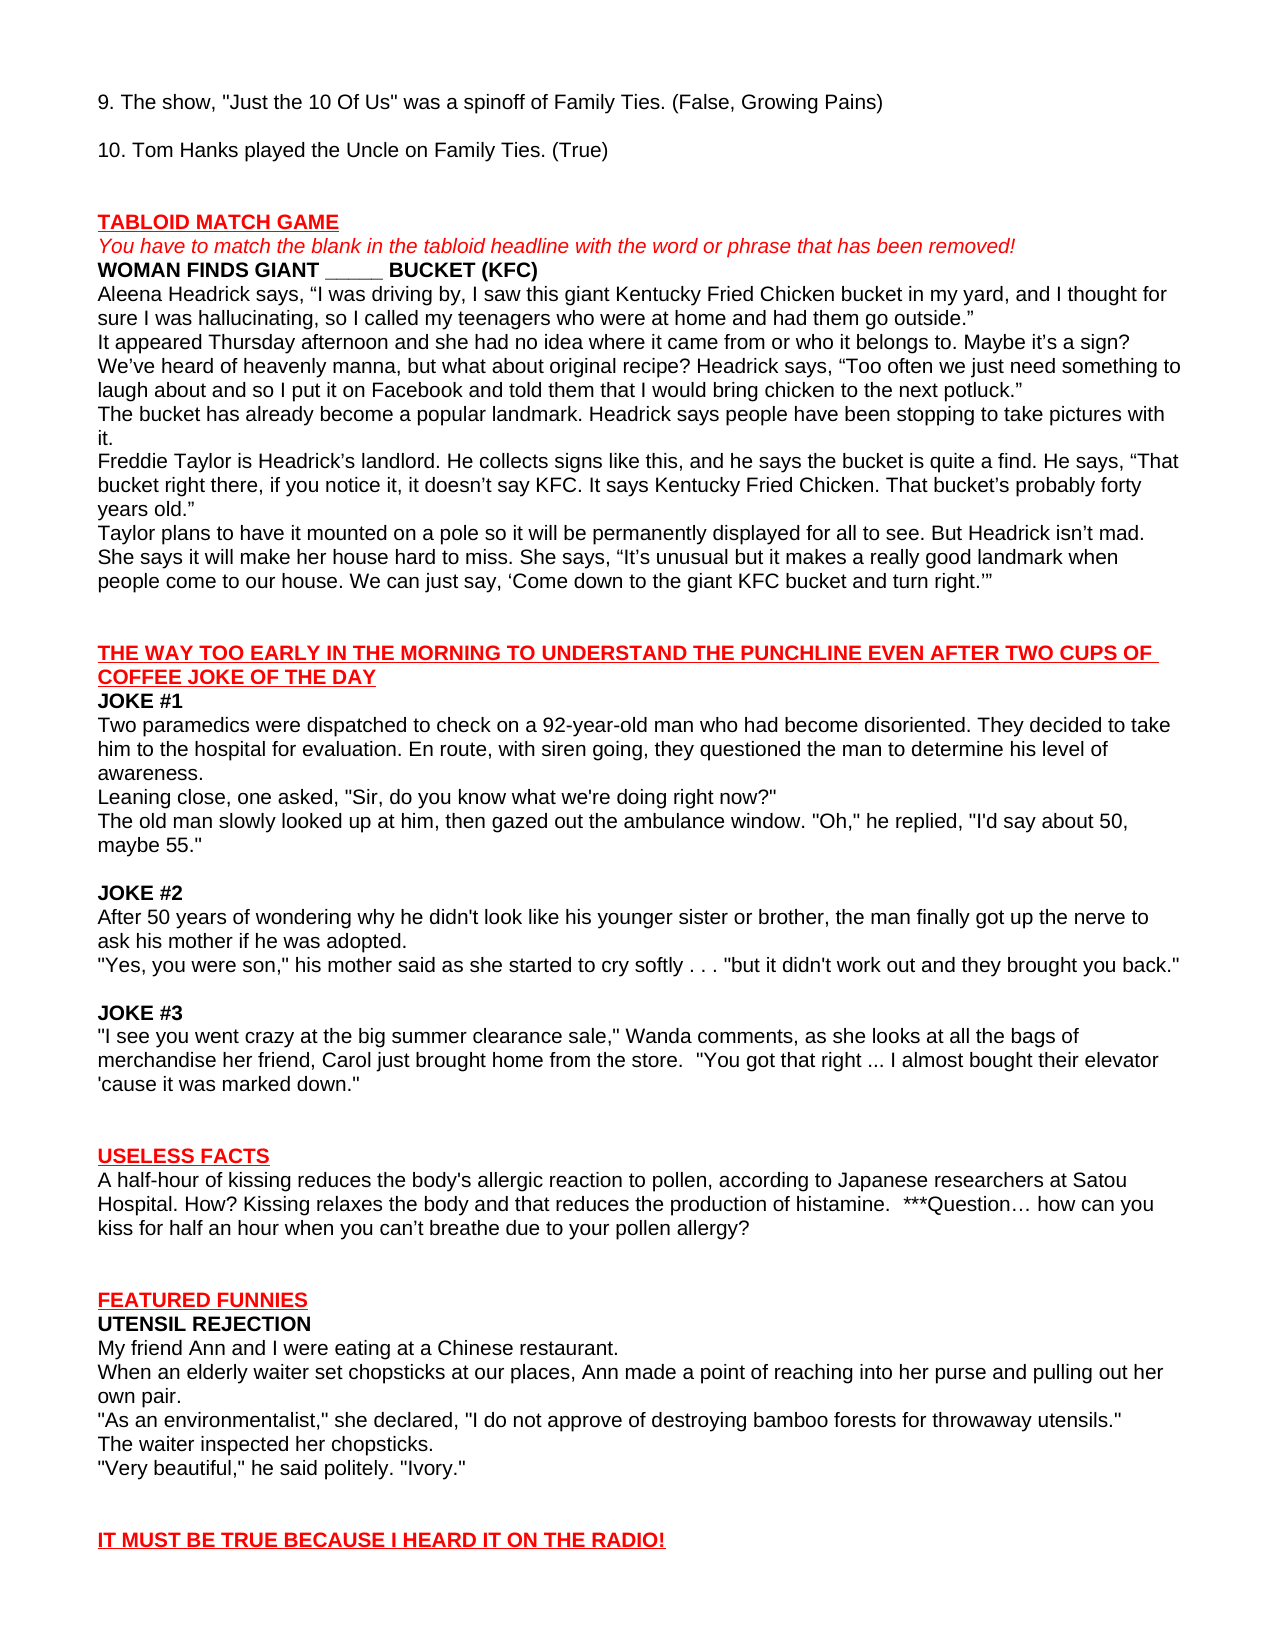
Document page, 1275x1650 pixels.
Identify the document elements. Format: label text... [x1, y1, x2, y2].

text IT MUST BE TRUE BECAUSE I HEARD IT ON THE RADIO! [97, 1527, 1185, 1551]
text USELESS FACTS [97, 1144, 1185, 1168]
text FEATURED FUNNIES [97, 1288, 1185, 1312]
text 10. Tom Hanks played the Uncle on Family Ties. (True) [97, 138, 1185, 162]
text You have to match the blank in the tabloid headline with the word or phrase that has been removed! [97, 234, 1185, 258]
text Two paramedics were dispatched to check on a 92-year-old man who had become disoriented. They decided to take him to the hospital for evaluation. En route, with siren going, they questioned the man to determine his level of awareness. [97, 713, 1185, 785]
text WOMAN FINDS GIANT _____ BUCKET (KFC) [97, 258, 1185, 282]
text JOKE #1 [97, 689, 1185, 713]
text UTENSIL REJECTION [97, 1312, 1185, 1336]
text The waiter inspected her chopsticks. [97, 1432, 1185, 1456]
text My friend Ann and I were eating at a Chinese restaurant. [97, 1336, 1185, 1360]
text "As an environmentalist," she declared, "I do not approve of destroying bamboo forests for throwaway utensils." [97, 1408, 1185, 1432]
text "Very beautiful," he said politely. "Ivory." [97, 1456, 1185, 1479]
text 9. The show, "Just the 10 Of Us" was a spinoff of Family Ties. (False, Growing Pains) [97, 90, 1185, 114]
text It appeared Thursday afternoon and she had no idea where it came from or who it belongs to. Maybe it’s a sign? We’ve heard of heavenly manna, but what about original recipe? Headrick says, “Too often we just need something to laugh about and so I put it on Facebook and told them that I would bring chicken to the next potluck.” [97, 329, 1185, 401]
text JOKE #3 [97, 1000, 1185, 1024]
text A half-hour of kissing reduces the body's allergic reaction to pollen, according to Japanese researchers at Satou Hospital. How? Kissing relaxes the body and that reduces the production of histamine. ***Question… how can you kiss for half an hour when you can’t breathe due to your pollen allergy? [97, 1168, 1185, 1240]
text After 50 years of wondering why he didn't look like his younger sister or brother, the man finally got up the nerve to ask his mother if he was adopted. [97, 904, 1185, 952]
text The bucket has already become a popular landmark. Headrick says people have been stopping to take pictures with it. [97, 401, 1185, 449]
text When an elderly waiter set chopsticks at our places, Ann made a point of reaching into her purse and pulling out her own pair. [97, 1360, 1185, 1408]
text Leaning close, one asked, "Sir, do you know what we're doing right now?" [97, 785, 1185, 809]
text "I see you went crazy at the big summer clearance sale," Wanda comments, as she looks at all the bags of merchandise her friend, Carol just brought home from the store. "You got that right ... I almost bought their elevator 'cause it was marked down." [97, 1024, 1185, 1096]
text JOKE #2 [97, 881, 1185, 904]
text TABLOID MATCH GAME [97, 210, 1185, 234]
text Aleena Headrick says, “I was driving by, I saw this giant Kentucky Fried Chicken bucket in my yard, and I thought for sure I was hallucinating, so I called my teenagers who were at home and had them go outside.” [97, 282, 1185, 329]
text Freddie Taylor is Headrick’s landlord. He collects signs like this, and he says the bucket is quite a find. He says, “That bucket right there, if you notice it, it doesn’t say KFC. It says Kentucky Fried Chicken. That bucket’s probably forty years old.” [97, 449, 1185, 521]
text THE WAY TOO EARLY IN THE MORNING TO UNDERSTAND THE PUNCHLINE EVEN AFTER TWO CUPS OF COFFEE JOKE OF THE DAY [97, 641, 1185, 689]
text Taylor plans to have it mounted on a pole so it will be permanently displayed for all to see. But Headrick isn’t mad. She says it will make her house hard to miss. She says, “It’s unusual but it makes a really good landmark when people come to our house. We can just say, ‘Come down to the giant KFC bucket and turn right.’” [97, 521, 1185, 593]
text "Yes, you were son," his mother said as she started to cry softly . . . "but it didn't work out and they brought you back." [97, 952, 1185, 976]
text The old man slowly looked up at him, then gazed out the ambulance window. "Oh," he replied, "I'd say about 50, maybe 55." [97, 809, 1185, 857]
